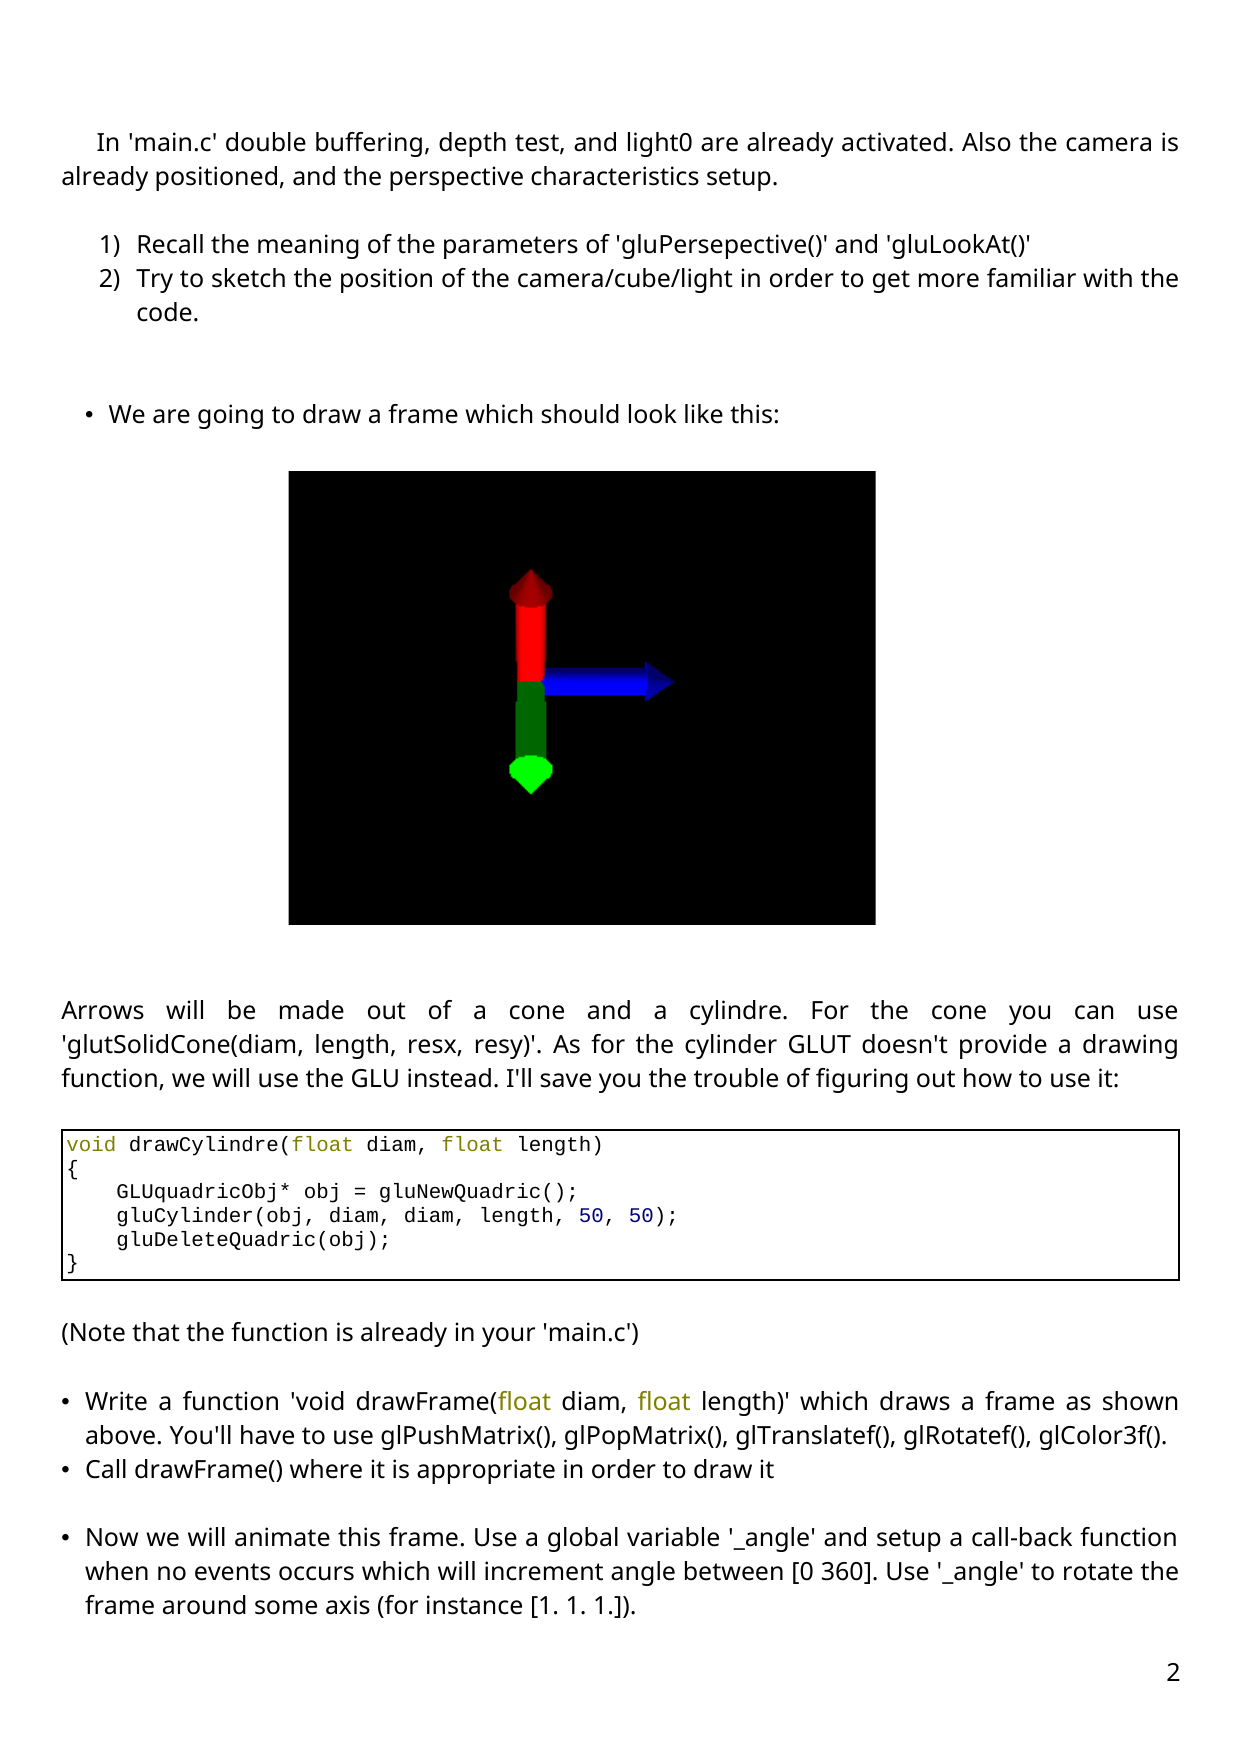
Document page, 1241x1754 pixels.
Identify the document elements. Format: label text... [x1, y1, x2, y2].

text GLUquadricObj* obj = gluNewQuadric(); [63, 1176, 1178, 1200]
text { [63, 1153, 1178, 1176]
picture [288, 471, 876, 925]
list Now we will animate this frame. Use a global variable '_angle' and setup a call-back function when no events occurs which will increment angle between [0 360]. Use '_angle' to rotate the frame around some axis (for instance [1. 1. 1.]). [61, 1519, 1180, 1622]
list Try to sketch the position of the camera/cube/light in order to get more familiar with the code. [98, 261, 1180, 329]
text void drawCylindre(float diam, float length) [63, 1131, 1178, 1153]
list Call drawFrame() where it is appropriate in order to draw it [61, 1451, 1180, 1485]
text Arrows will be made out of a cone and a cylindre. For the cone you can use 'glutSolidCone(diam, length, resx, resy)'. As for the cylinder GLUT doesn't provide a drawing function, we will use the GLU instead. I'll save you the trouble of figuring out how to use it: [61, 993, 1180, 1095]
text gluCylinder(obj, diam, diam, length, 50, 50); [63, 1200, 1178, 1224]
text } [63, 1247, 1178, 1279]
text (Note that the function is already in your 'main.c') [61, 1315, 1180, 1349]
list Recall the meaning of the parameters of 'gluPersepective()' and 'gluLookAt()' [98, 227, 1180, 261]
list Write a function 'void drawFrame(float diam, float length)' which draws a frame as shown above. You'll have to use glPushMatrix(), glPopMatrix(), glTranslatef(), glRotatef(), glColor3f(). [61, 1383, 1180, 1451]
list We are going to draw a frame which should look like this: [85, 397, 1180, 431]
text gluDeleteQuadric(obj); [63, 1224, 1178, 1247]
text In 'main.c' double buffering, depth test, and light0 are already activated. Also the camera is already positioned, and the perspective characteristics setup. [61, 124, 1180, 193]
